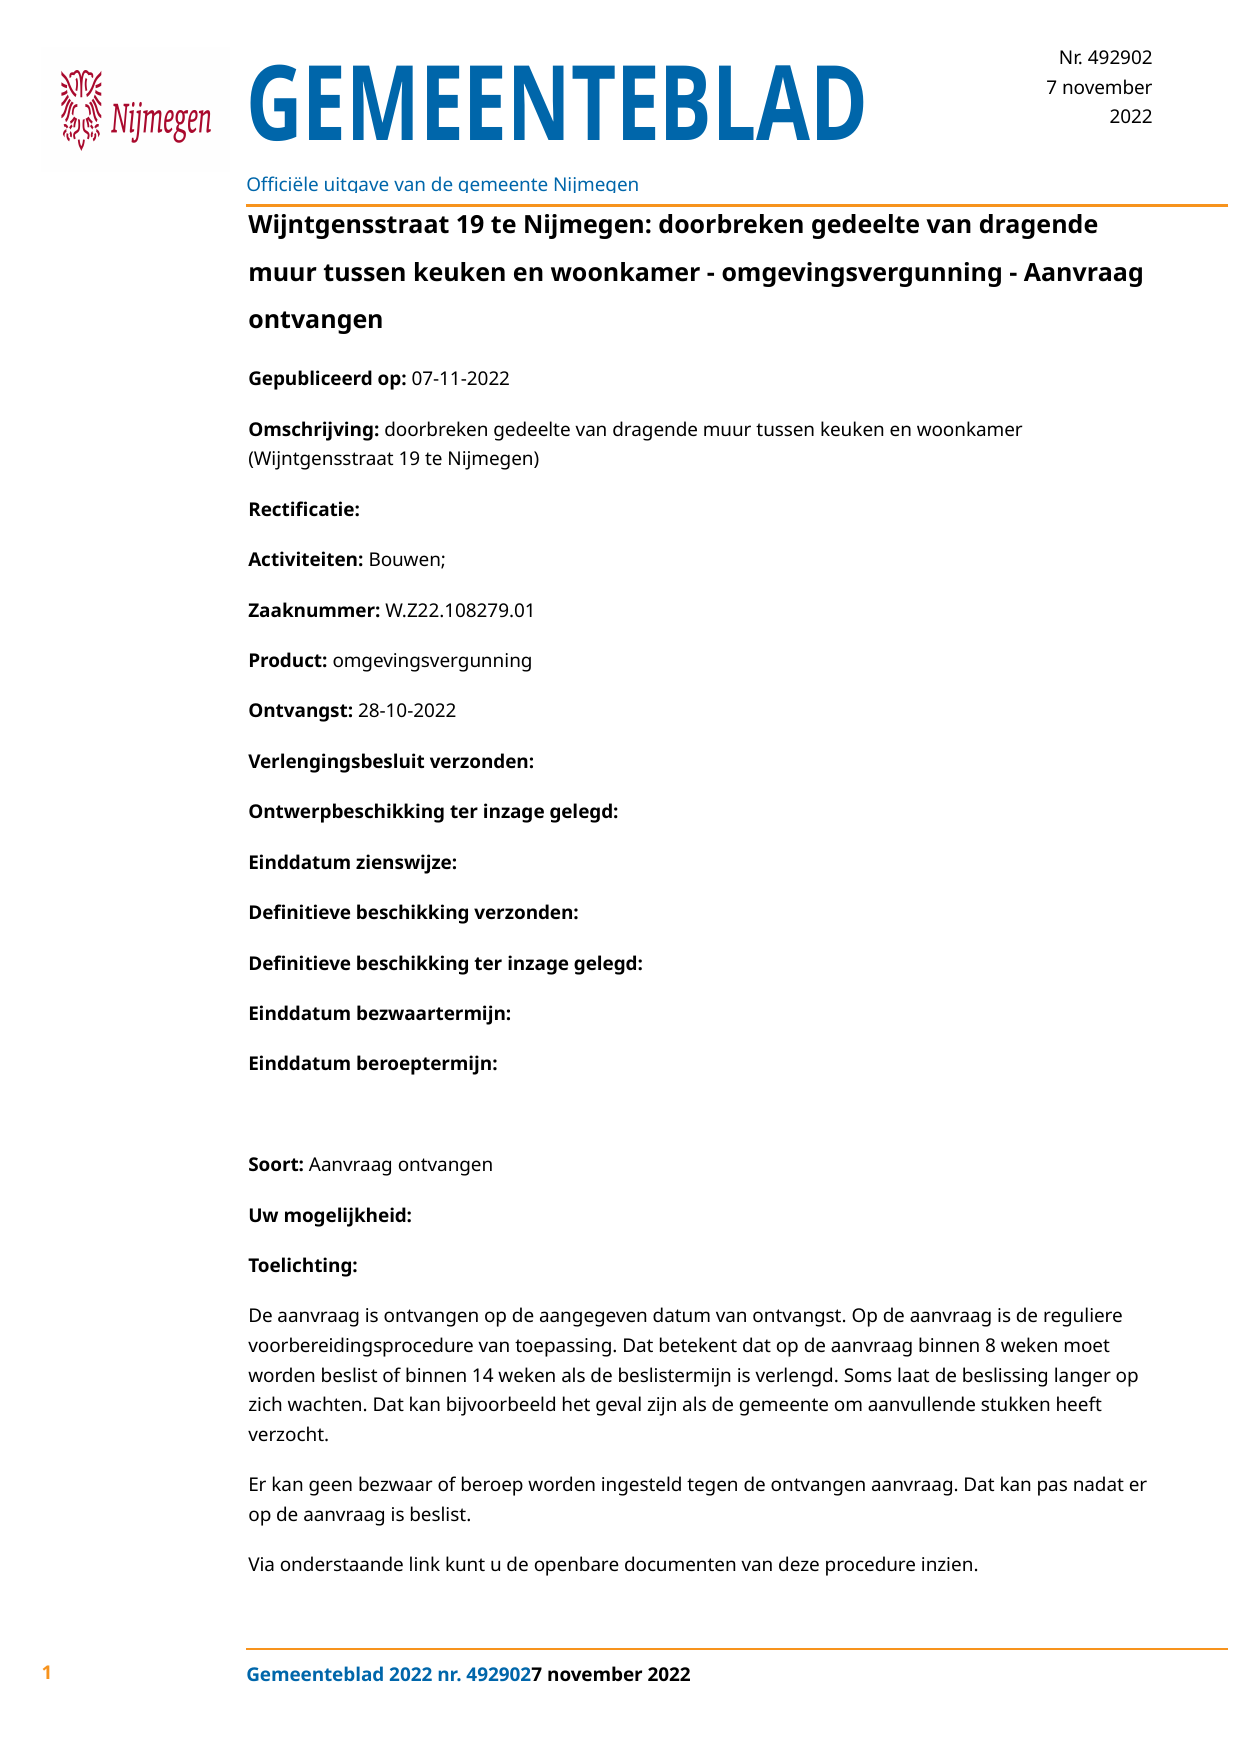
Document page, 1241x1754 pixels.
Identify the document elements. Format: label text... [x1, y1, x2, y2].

text Verlengingsbesluit verzonden: [248, 748, 1152, 774]
text Einddatum bezwaartermijn: [248, 1000, 1152, 1026]
text Rectificatie: [248, 496, 1152, 522]
text Einddatum zienswijze: [248, 849, 1152, 874]
picture [41, 47, 231, 172]
text Gepubliceerd op: 07-11-2022 [248, 366, 1152, 391]
text Omschrijving: doorbreken gedeelte van dragende muur tussen keuken en woonkamer (Wijntgensstraat 19 te Nijmegen) [248, 416, 1152, 471]
text Einddatum beroeptermijn: [248, 1051, 1152, 1076]
text Toelichting: [248, 1252, 1152, 1278]
text Uw mogelijkheid: [248, 1202, 1152, 1227]
text Er kan geen bezwaar of beroep worden ingesteld tegen de ontvangen aanvraag. Dat kan pas nadat er op de aanvraag is beslist. [248, 1471, 1152, 1527]
text Ontwerpbeschikking ter inzage gelegd: [248, 798, 1152, 824]
text Ontvangst: 28-10-2022 [248, 698, 1152, 723]
text Product: omgevingsvergunning [248, 647, 1152, 673]
text Definitieve beschikking verzonden: [248, 899, 1152, 925]
text Via onderstaande link kunt u de openbare documenten van deze procedure inzien. [248, 1551, 1152, 1577]
text De aanvraag is ontvangen op de aangegeven datum van ontvangst. Op de aanvraag is de reguliere voorbereidingsprocedure van toepassing. Dat betekent dat op de aanvraag binnen 8 weken moet worden beslist of binnen 14 weken als de beslistermijn is verlengd. Soms laat de beslissing langer op zich wachten. Dat kan bijvoorbeeld het geval zijn als de gemeente om aanvullende stukken heeft verzocht. [248, 1303, 1152, 1447]
text Activiteiten: Bouwen; [248, 546, 1152, 572]
text Wijntgensstraat 19 te Nijmegen: doorbreken gedeelte van dragende muur tussen keuken en woonkamer - omgevingsvergunning - Aanvraag ontvangen [248, 207, 1152, 336]
text Zaaknummer: W.Z22.108279.01 [248, 597, 1152, 622]
text Definitieve beschikking ter inzage gelegd: [248, 950, 1152, 975]
text Soort: Aanvraag ontvangen [248, 1151, 1152, 1177]
